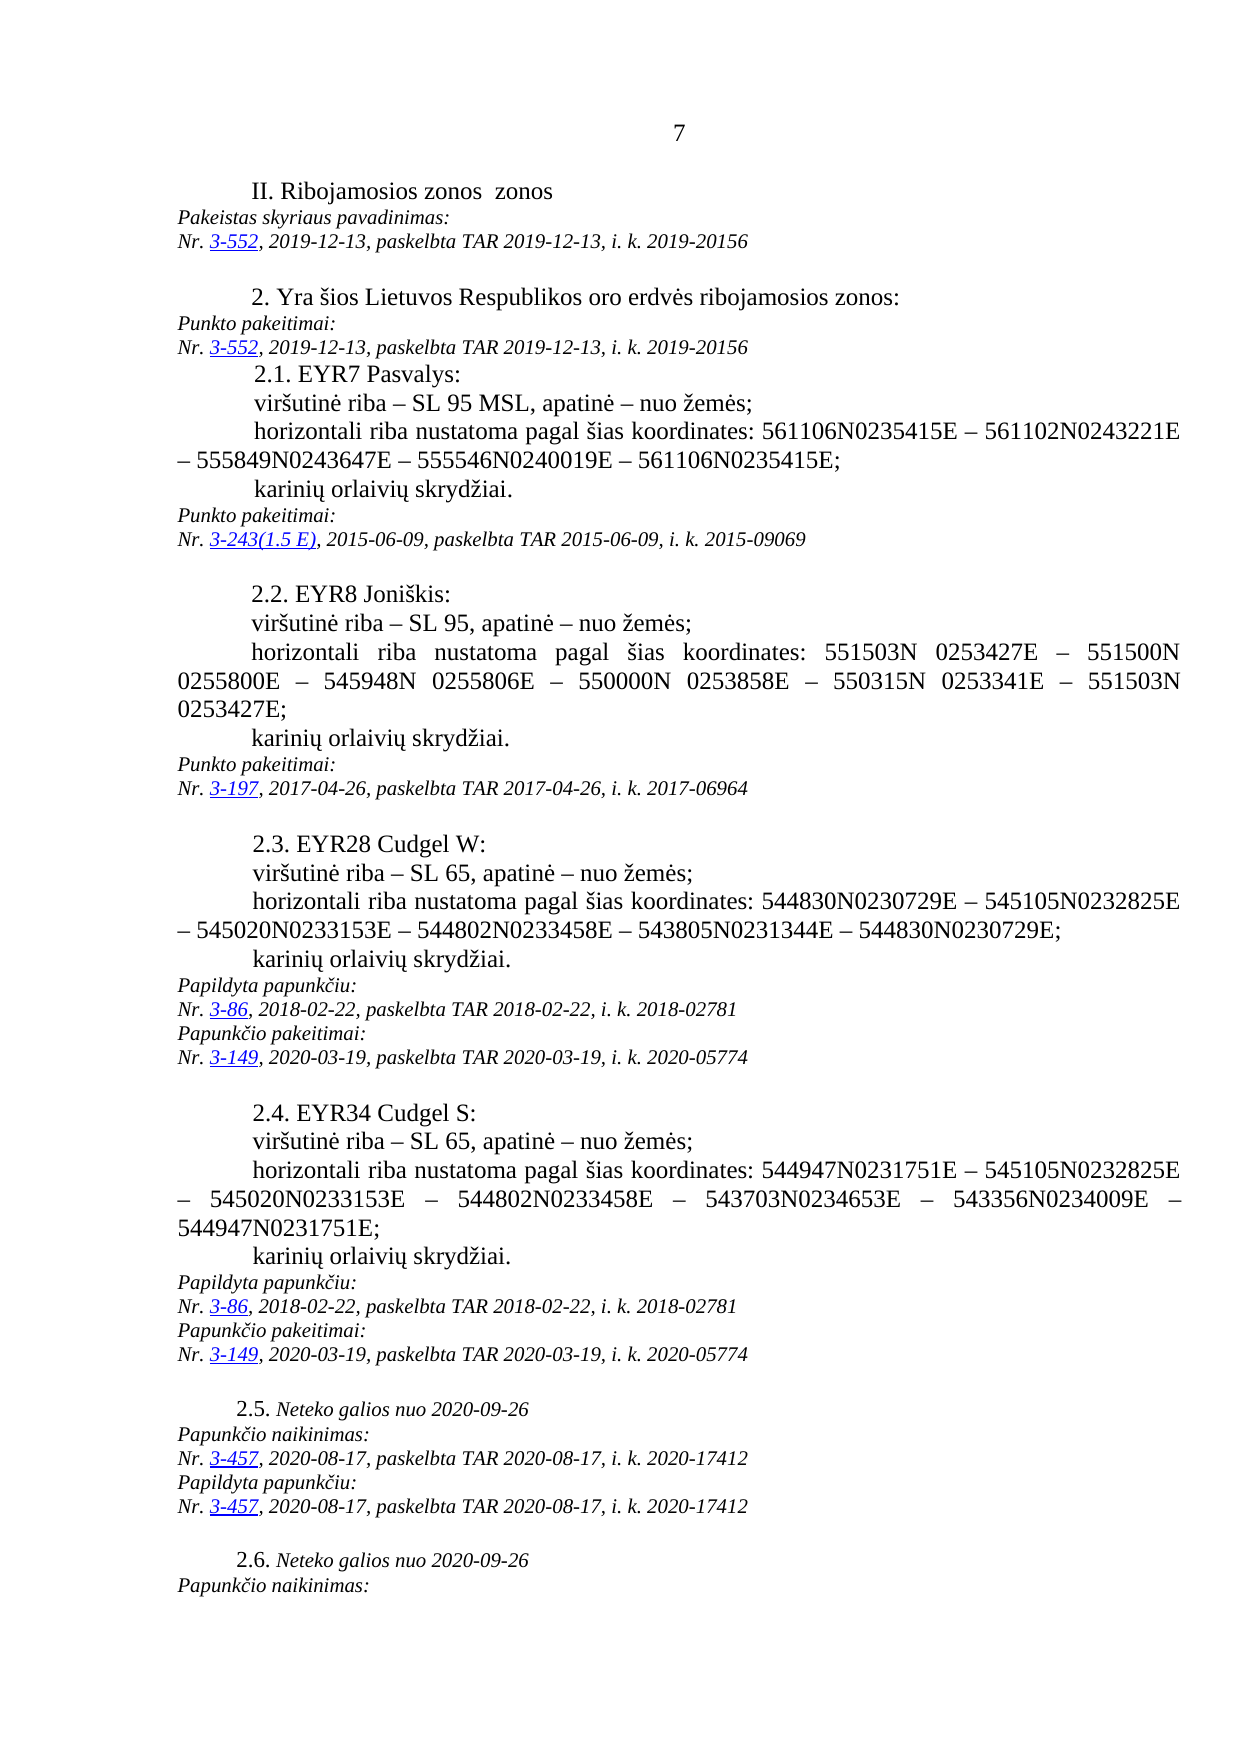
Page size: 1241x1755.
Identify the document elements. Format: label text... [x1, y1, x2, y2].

text Nr. 3-552, 2019-12-13, paskelbta TAR 2019-12-13, i. k. 2019-20156 [177, 335, 1181, 359]
text horizontali riba nustatoma pagal šias koordinates: 561106N0235415E – 561102N0243221E – 555849N0243647E – 555546N0240019E – 561106N0235415E; [177, 416, 1181, 474]
text horizontali riba nustatoma pagal šias koordinates: 551503N 0253427E – 551500N 0255800E – 545948N 0255806E – 550000N 0253858E – 550315N 0253341E – 551503N 0253427E; [177, 637, 1181, 723]
text karinių orlaivių skrydžiai. [177, 723, 1181, 752]
text karinių orlaivių skrydžiai. [177, 944, 1181, 973]
text Punkto pakeitimai: [177, 503, 1181, 527]
text Papildyta papunkčiu: [177, 1270, 1181, 1294]
text Nr. 3-149, 2020-03-19, paskelbta TAR 2020-03-19, i. k. 2020-05774 [177, 1045, 1181, 1069]
text Nr. 3-86, 2018-02-22, paskelbta TAR 2018-02-22, i. k. 2018-02781 [177, 997, 1181, 1021]
text 2.5. Neteko galios nuo 2020-09-26 [177, 1395, 1181, 1421]
text Nr. 3-457, 2020-08-17, paskelbta TAR 2020-08-17, i. k. 2020-17412 [177, 1446, 1181, 1469]
text viršutinė riba – SL 65, apatinė – nuo žemės; [177, 858, 1181, 886]
text viršutinė riba – SL 95 MSL, apatinė – nuo žemės; [177, 388, 1181, 416]
text Nr. 3-552, 2019-12-13, paskelbta TAR 2019-12-13, i. k. 2019-20156 [177, 229, 1181, 253]
text viršutinė riba – SL 65, apatinė – nuo žemės; [177, 1126, 1181, 1155]
text 2.2. EYR8 Joniškis: [177, 579, 1181, 608]
text Papunkčio pakeitimai: [177, 1021, 1181, 1045]
text viršutinė riba – SL 95, apatinė – nuo žemės; [177, 608, 1181, 637]
text karinių orlaivių skrydžiai. [177, 474, 1181, 503]
text Pakeistas skyriaus pavadinimas: [177, 205, 1181, 229]
text Papunkčio pakeitimai: [177, 1318, 1181, 1342]
text Nr. 3-149, 2020-03-19, paskelbta TAR 2020-03-19, i. k. 2020-05774 [177, 1342, 1181, 1366]
text 2.1. EYR7 Pasvalys: [177, 359, 1181, 388]
text Nr. 3-86, 2018-02-22, paskelbta TAR 2018-02-22, i. k. 2018-02781 [177, 1294, 1181, 1318]
text Punkto pakeitimai: [177, 311, 1181, 335]
text Papunkčio naikinimas: [177, 1421, 1181, 1446]
text Nr. 3-197, 2017-04-26, paskelbta TAR 2017-04-26, i. k. 2017-06964 [177, 776, 1181, 800]
text Nr. 3-243(1.5 E), 2015-06-09, paskelbta TAR 2015-06-09, i. k. 2015-09069 [177, 527, 1181, 551]
text horizontali riba nustatoma pagal šias koordinates: 544947N0231751E – 545105N0232825E – 545020N0233153E – 544802N0233458E – 543703N0234653E – 543356N0234009E – 544947N0231751E; [177, 1155, 1181, 1241]
text karinių orlaivių skrydžiai. [177, 1241, 1181, 1270]
text Punkto pakeitimai: [177, 752, 1181, 776]
text II. Ribojamosios zonos zonos [177, 176, 1181, 205]
text Nr. 3-457, 2020-08-17, paskelbta TAR 2020-08-17, i. k. 2020-17412 [177, 1494, 1181, 1518]
text horizontali riba nustatoma pagal šias koordinates: 544830N0230729E – 545105N0232825E – 545020N0233153E – 544802N0233458E – 543805N0231344E – 544830N0230729E; [177, 886, 1181, 944]
text 2.6. Neteko galios nuo 2020-09-26 [177, 1546, 1181, 1573]
text 2.3. EYR28 Cudgel W: [177, 829, 1181, 858]
text 2. Yra šios Lietuvos Respublikos oro erdvės ribojamosios zonos: [177, 282, 1181, 311]
text Papildyta papunkčiu: [177, 973, 1181, 997]
text Papunkčio naikinimas: [177, 1573, 1181, 1597]
text 2.4. EYR34 Cudgel S: [177, 1098, 1181, 1126]
text Papildyta papunkčiu: [177, 1469, 1181, 1494]
